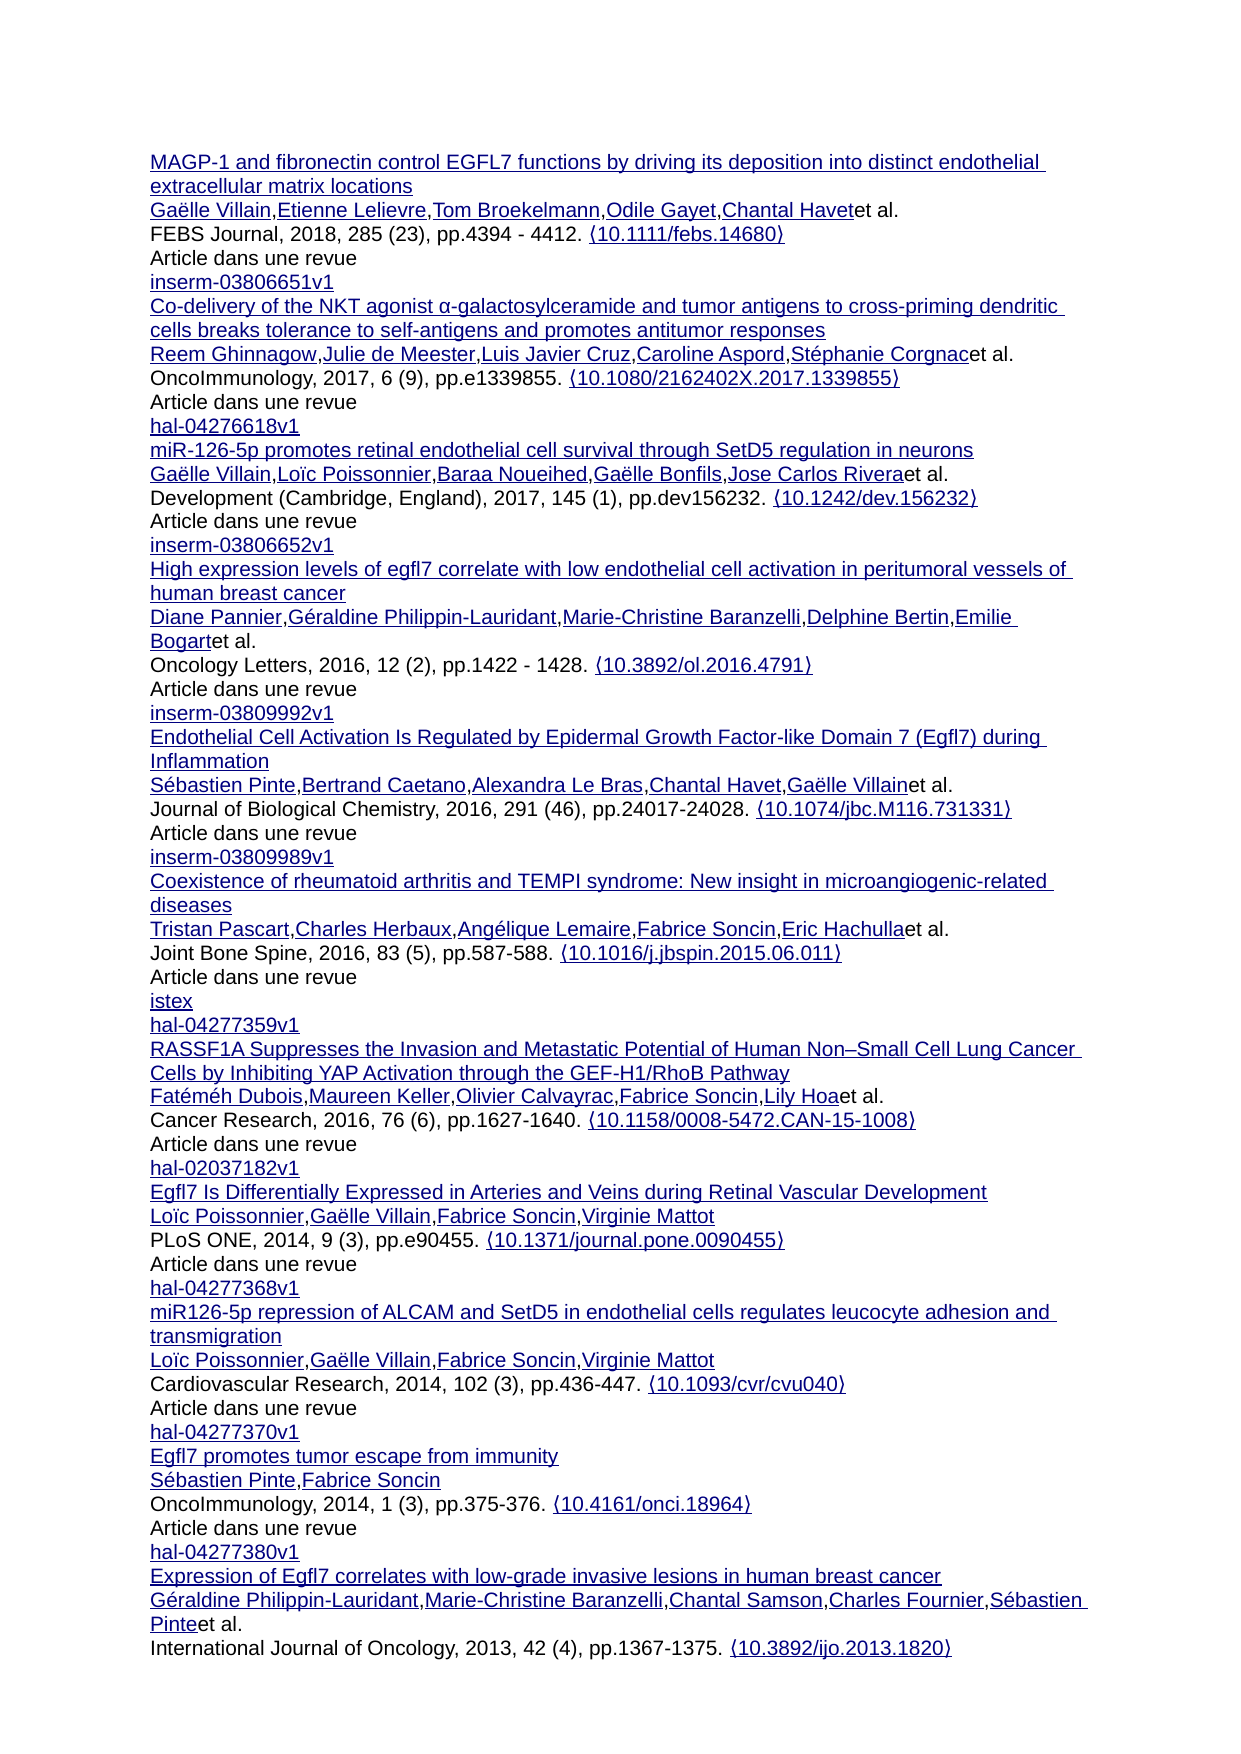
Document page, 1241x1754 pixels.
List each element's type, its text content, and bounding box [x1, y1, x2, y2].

table_cell Coexistence of rheumatoid arthritis and TEMPI syndrome: New insight in microangiogenic-related diseases Tristan Pascart,Charles Herbaux,Angélique Lemaire,Fabrice Soncin,Eric Hachullaet al. Joint Bone Spine, 2016, 83 (5), pp.587-588. ⟨10.1016/j.jbspin.2015.06.011⟩ Article dans une revue istex hal-04277359v1 [150, 869, 1090, 1036]
table_cell miR126-5p repression of ALCAM and SetD5 in endothelial cells regulates leucocyte adhesion and transmigration Loïc Poissonnier,Gaëlle Villain,Fabrice Soncin,Virginie Mattot Cardiovascular Research, 2014, 102 (3), pp.436-447. ⟨10.1093/cvr/cvu040⟩ Article dans une revue hal-04277370v1 [150, 1300, 1090, 1444]
table_cell RASSF1A Suppresses the Invasion and Metastatic Potential of Human Non–Small Cell Lung Cancer Cells by Inhibiting YAP Activation through the GEF-H1/RhoB Pathway Fatéméh Dubois,Maureen Keller,Olivier Calvayrac,Fabrice Soncin,Lily Hoaet al. Cancer Research, 2016, 76 (6), pp.1627-1640. ⟨10.1158/0008-5472.CAN-15-1008⟩ Article dans une revue hal-02037182v1 [150, 1036, 1090, 1180]
table_cell Expression of Egfl7 correlates with low-grade invasive lesions in human breast cancer Géraldine Philippin-Lauridant,Marie-Christine Baranzelli,Chantal Samson,Charles Fournier,Sébastien Pinteet al. International Journal of Oncology, 2013, 42 (4), pp.1367-1375. ⟨10.3892/ijo.2013.1820⟩ [150, 1564, 1090, 1659]
table_cell High expression levels of egfl7 correlate with low endothelial cell activation in peritumoral vessels of human breast cancer Diane Pannier,Géraldine Philippin-Lauridant,Marie-Christine Baranzelli,Delphine Bertin,Emilie Bogartet al. Oncology Letters, 2016, 12 (2), pp.1422 - 1428. ⟨10.3892/ol.2016.4791⟩ Article dans une revue inserm-03809992v1 [150, 557, 1090, 725]
table_cell Egfl7 promotes tumor escape from immunity Sébastien Pinte,Fabrice Soncin OncoImmunology, 2014, 1 (3), pp.375-376. ⟨10.4161/onci.18964⟩ Article dans une revue hal-04277380v1 [150, 1444, 1090, 1563]
table_cell Endothelial Cell Activation Is Regulated by Epidermal Growth Factor-like Domain 7 (Egfl7) during Inflammation Sébastien Pinte,Bertrand Caetano,Alexandra Le Bras,Chantal Havet,Gaëlle Villainet al. Journal of Biological Chemistry, 2016, 291 (46), pp.24017-24028. ⟨10.1074/jbc.M116.731331⟩ Article dans une revue inserm-03809989v1 [150, 725, 1090, 869]
table_cell Egfl7 Is Differentially Expressed in Arteries and Veins during Retinal Vascular Development Loïc Poissonnier,Gaëlle Villain,Fabrice Soncin,Virginie Mattot PLoS ONE, 2014, 9 (3), pp.e90455. ⟨10.1371/journal.pone.0090455⟩ Article dans une revue hal-04277368v1 [150, 1180, 1090, 1300]
table_cell Co-delivery of the NKT agonist α-galactosylceramide and tumor antigens to cross-priming dendritic cells breaks tolerance to self-antigens and promotes antitumor responses Reem Ghinnagow,Julie de Meester,Luis Javier Cruz,Caroline Aspord,Stéphanie Corgnacet al. OncoImmunology, 2017, 6 (9), pp.e1339855. ⟨10.1080/2162402X.2017.1339855⟩ Article dans une revue hal-04276618v1 [150, 294, 1090, 437]
table_cell MAGP-1 and fibronectin control EGFL7 functions by driving its deposition into distinct endothelial extracellular matrix locations Gaëlle Villain,Etienne Lelievre,Tom Broekelmann,Odile Gayet,Chantal Havetet al. FEBS Journal, 2018, 285 (23), pp.4394 - 4412. ⟨10.1111/febs.14680⟩ Article dans une revue inserm-03806651v1 [150, 150, 1090, 294]
table_cell miR-126-5p promotes retinal endothelial cell survival through SetD5 regulation in neurons Gaëlle Villain,Loïc Poissonnier,Baraa Noueihed,Gaëlle Bonfils,Jose Carlos Riveraet al. Development (Cambridge, England), 2017, 145 (1), pp.dev156232. ⟨10.1242/dev.156232⟩ Article dans une revue inserm-03806652v1 [150, 438, 1090, 557]
